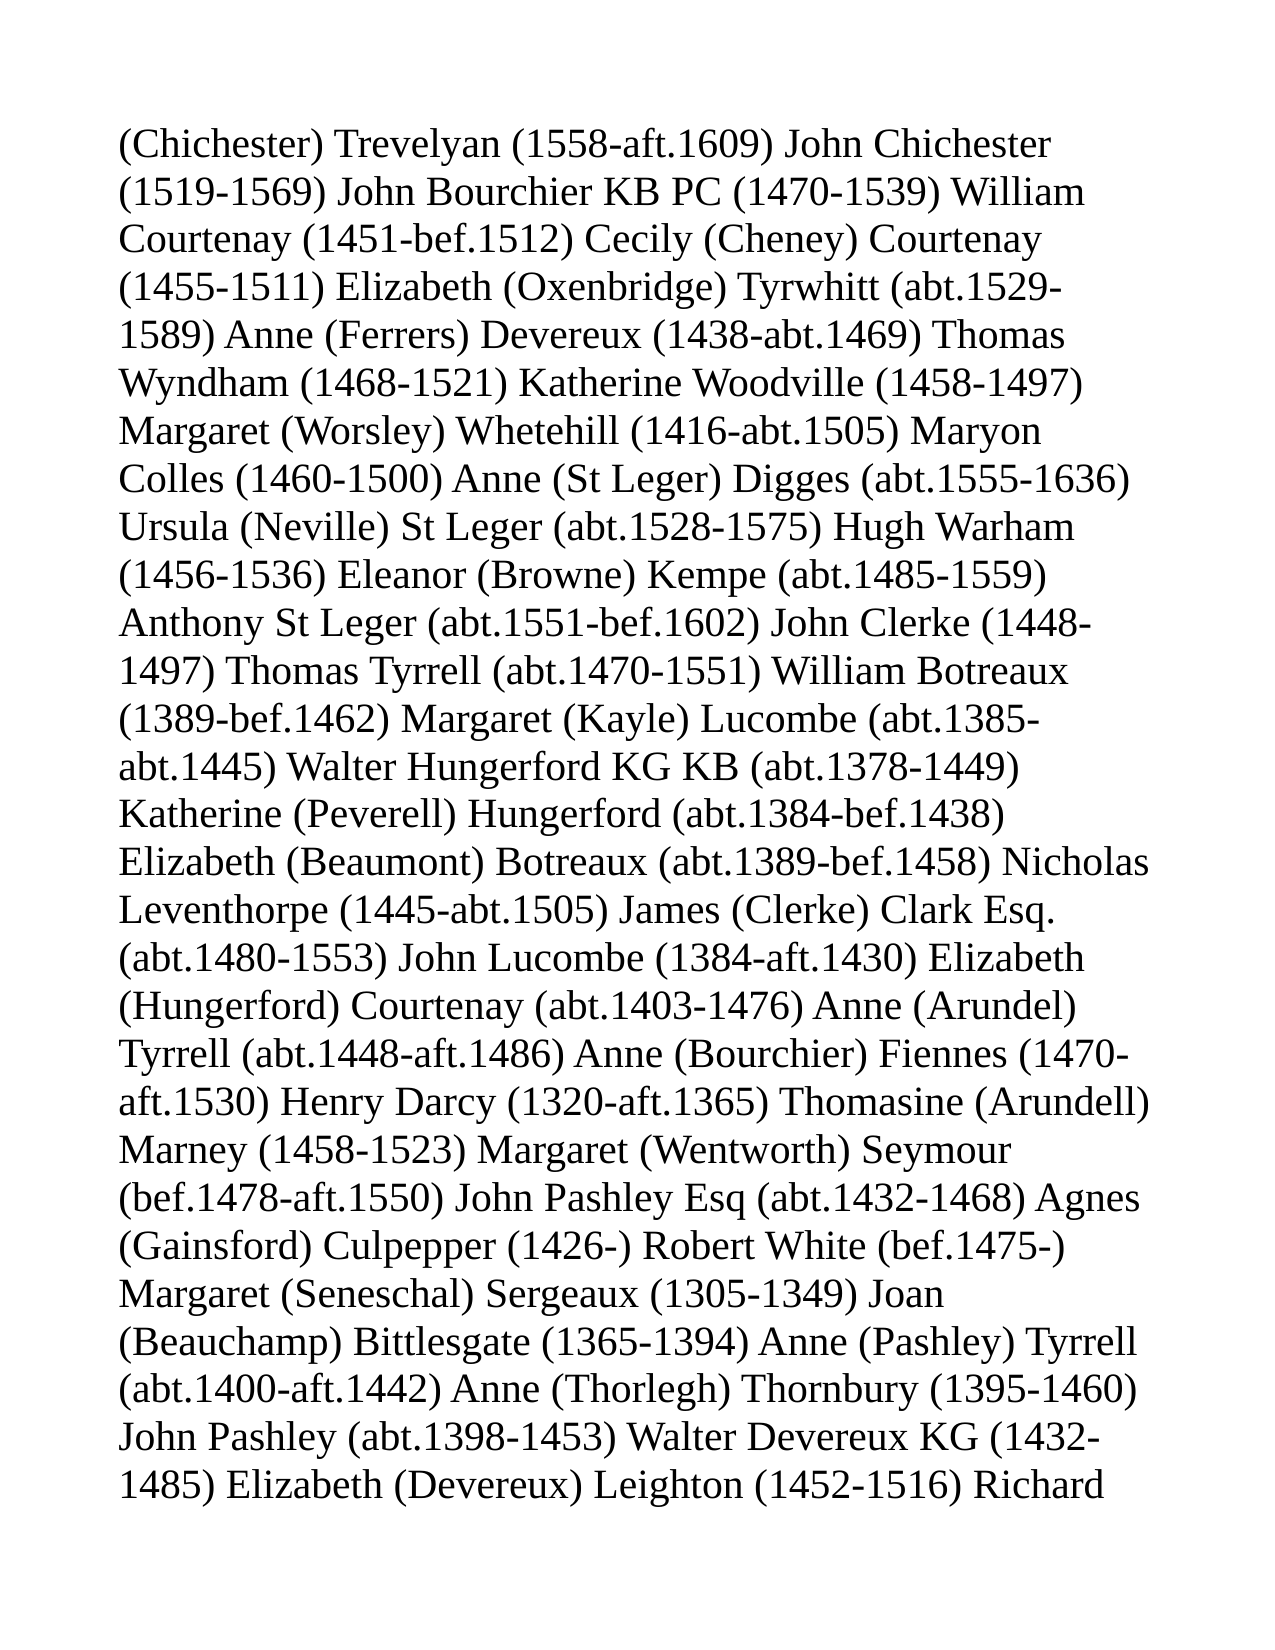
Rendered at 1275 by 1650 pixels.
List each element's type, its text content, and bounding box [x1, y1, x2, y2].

text (Chichester) Trevelyan (1558-aft.1609) John Chichester (1519-1569) John Bourchier KB PC (1470-1539) William Courtenay (1451-bef.1512) Cecily (Cheney) Courtenay (1455-1511) Elizabeth (Oxenbridge) Tyrwhitt (abt.1529-1589) Anne (Ferrers) Devereux (1438-abt.1469) Thomas Wyndham (1468-1521) Katherine Woodville (1458-1497) Margaret (Worsley) Whetehill (1416-abt.1505) Maryon Colles (1460-1500) Anne (St Leger) Digges (abt.1555-1636) Ursula (Neville) St Leger (abt.1528-1575) Hugh Warham (1456-1536) Eleanor (Browne) Kempe (abt.1485-1559) Anthony St Leger (abt.1551-bef.1602) John Clerke (1448-1497) Thomas Tyrrell (abt.1470-1551) William Botreaux (1389-bef.1462) Margaret (Kayle) Lucombe (abt.1385-abt.1445) Walter Hungerford KG KB (abt.1378-1449) Katherine (Peverell) Hungerford (abt.1384-bef.1438) Elizabeth (Beaumont) Botreaux (abt.1389-bef.1458) Nicholas Leventhorpe (1445-abt.1505) James (Clerke) Clark Esq. (abt.1480-1553) John Lucombe (1384-aft.1430) Elizabeth (Hungerford) Courtenay (abt.1403-1476) Anne (Arundel) Tyrrell (abt.1448-aft.1486) Anne (Bourchier) Fiennes (1470-aft.1530) Henry Darcy (1320-aft.1365) Thomasine (Arundell) Marney (1458-1523) Margaret (Wentworth) Seymour (bef.1478-aft.1550) John Pashley Esq (abt.1432-1468) Agnes (Gainsford) Culpepper (1426-) Robert White (bef.1475-) Margaret (Seneschal) Sergeaux (1305-1349) Joan (Beauchamp) Bittlesgate (1365-1394) Anne (Pashley) Tyrrell (abt.1400-aft.1442) Anne (Thorlegh) Thornbury (1395-1460) John Pashley (abt.1398-1453) Walter Devereux KG (1432-1485) Elizabeth (Devereux) Leighton (1452-1516) Richard [118, 118, 1157, 1508]
